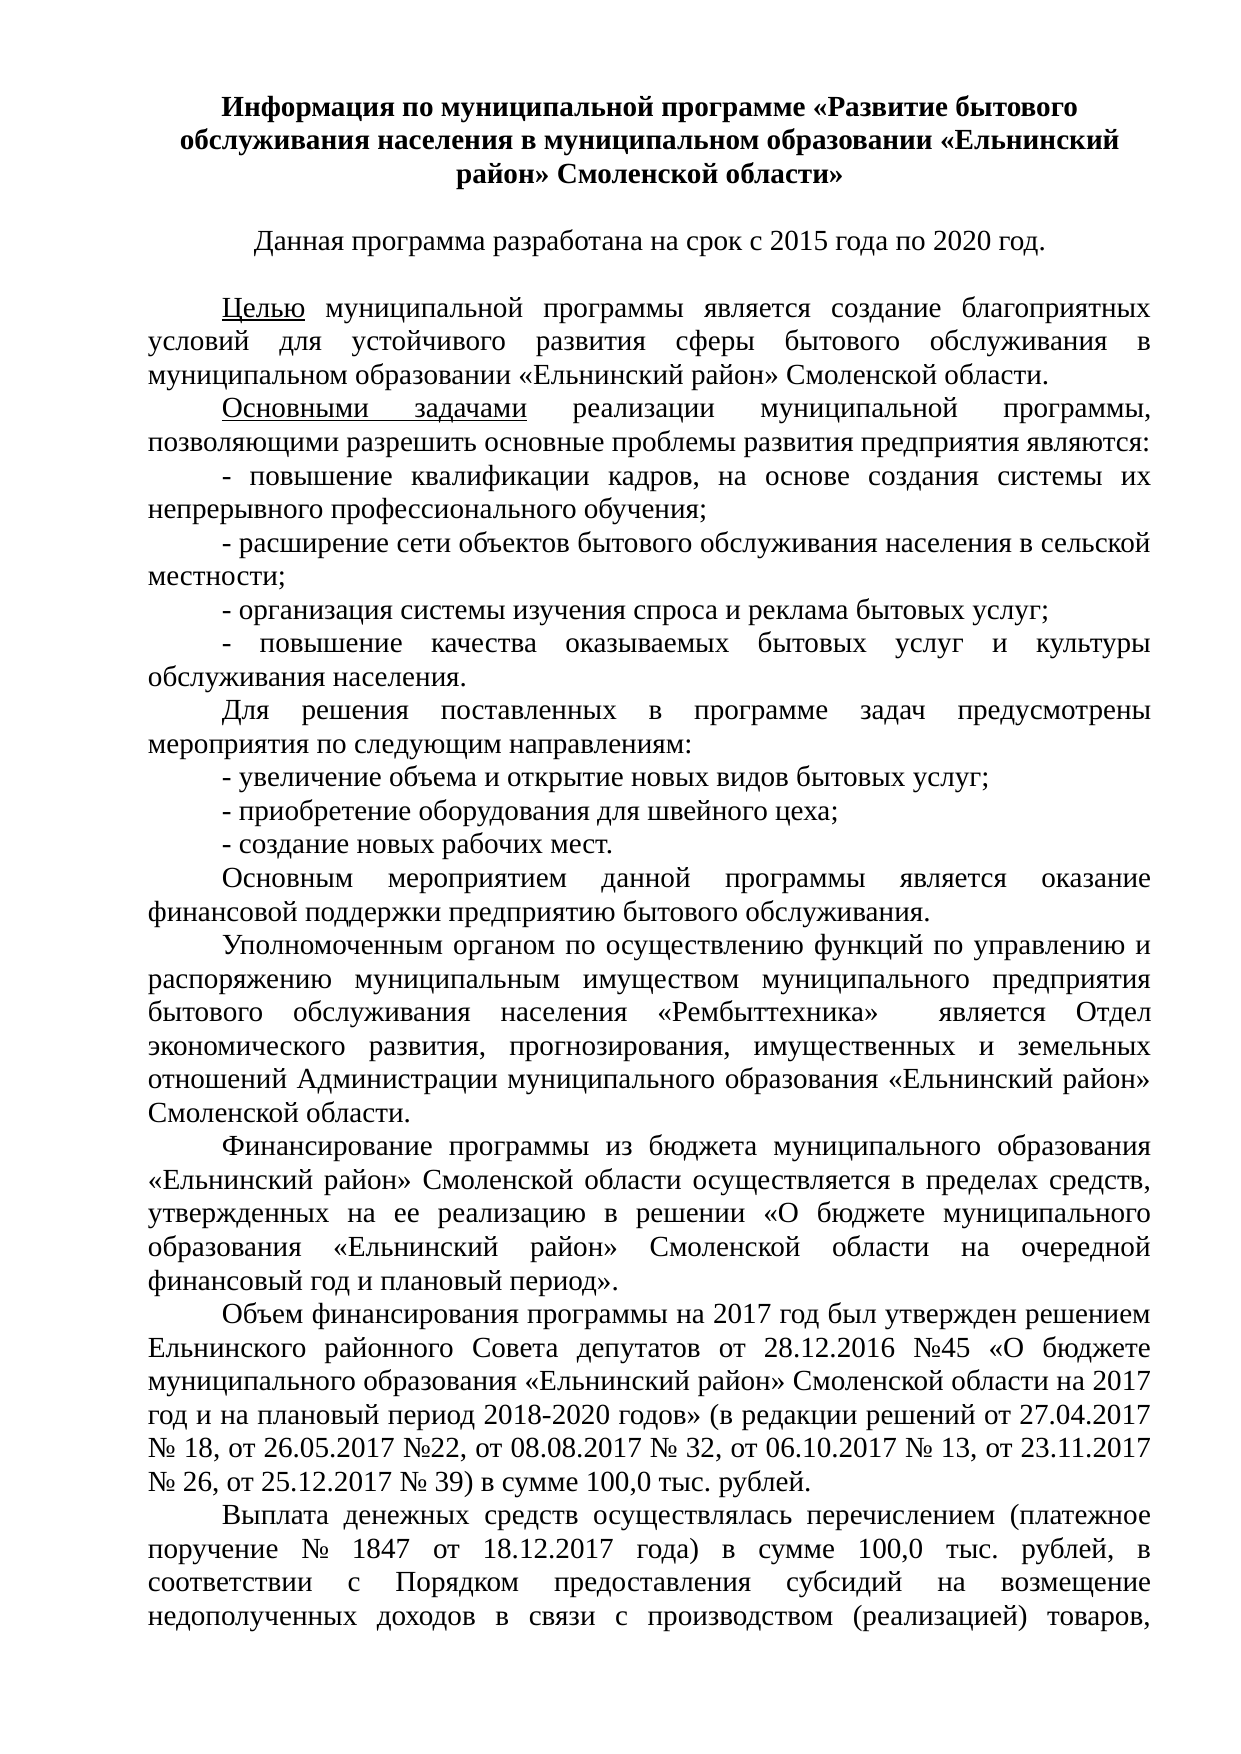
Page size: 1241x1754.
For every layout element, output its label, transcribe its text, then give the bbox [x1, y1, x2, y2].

text - организация системы изучения спроса и реклама бытовых услуг; [148, 592, 1152, 625]
text - повышение квалификации кадров, на основе создания системы их непрерывного профессионального обучения; [148, 458, 1152, 525]
text Информация по муниципальной программе «Развитие бытового обслуживания населения в муниципальном образовании «Ельнинский район» Смоленской области» [148, 89, 1152, 189]
text - увеличение объема и открытие новых видов бытовых услуг; [148, 759, 1152, 793]
text Объем финансирования программы на 2017 год был утвержден решением Ельнинского районного Совета депутатов от 28.12.2016 №45 «О бюджете муниципального образования «Ельнинский район» Смоленской области на 2017 год и на плановый период 2018-2020 годов» (в редакции решений от 27.04.2017 № 18, от 26.05.2017 №22, от 08.08.2017 № 32, от 06.10.2017 № 13, от 23.11.2017 № 26, от 25.12.2017 № 39) в сумме 100,0 тыс. рублей. [148, 1296, 1152, 1497]
text - создание новых рабочих мест. [148, 827, 1152, 860]
text Уполномоченным органом по осуществлению функций по управлению и распоряжению муниципальным имуществом муниципального предприятия бытового обслуживания населения «Рембыттехника» является Отдел экономического развития, прогнозирования, имущественных и земельных отношений Администрации муниципального образования «Ельнинский район» Смоленской области. [148, 927, 1152, 1128]
text Для решения поставленных в программе задач предусмотрены мероприятия по следующим направлениям: [148, 692, 1152, 759]
text Данная программа разработана на срок с 2015 года по 2020 год. [148, 223, 1152, 256]
text - повышение качества оказываемых бытовых услуг и культуры обслуживания населения. [148, 625, 1152, 692]
text Целью муниципальной программы является создание благоприятных условий для устойчивого развития сферы бытового обслуживания в муниципальном образовании «Ельнинский район» Смоленской области. [148, 290, 1152, 391]
text Основными задачами реализации муниципальной программы, позволяющими разрешить основные проблемы развития предприятия являются: [148, 391, 1152, 458]
text - расширение сети объектов бытового обслуживания населения в сельской местности; [148, 525, 1152, 592]
text Выплата денежных средств осуществлялась перечислением (платежное поручение № 1847 от 18.12.2017 года) в сумме 100,0 тыс. рублей, в соответствии с Порядком предоставления субсидий на возмещение недополученных доходов в связи с производством (реализацией) товаров, [148, 1497, 1152, 1632]
text Финансирование программы из бюджета муниципального образования «Ельнинский район» Смоленской области осуществляется в пределах средств, утвержденных на ее реализацию в решении «О бюджете муниципального образования «Ельнинский район» Смоленской области на очередной финансовый год и плановый период». [148, 1128, 1152, 1296]
text Основным мероприятием данной программы является оказание финансовой поддержки предприятию бытового обслуживания. [148, 860, 1152, 927]
text - приобретение оборудования для швейного цеха; [148, 793, 1152, 827]
